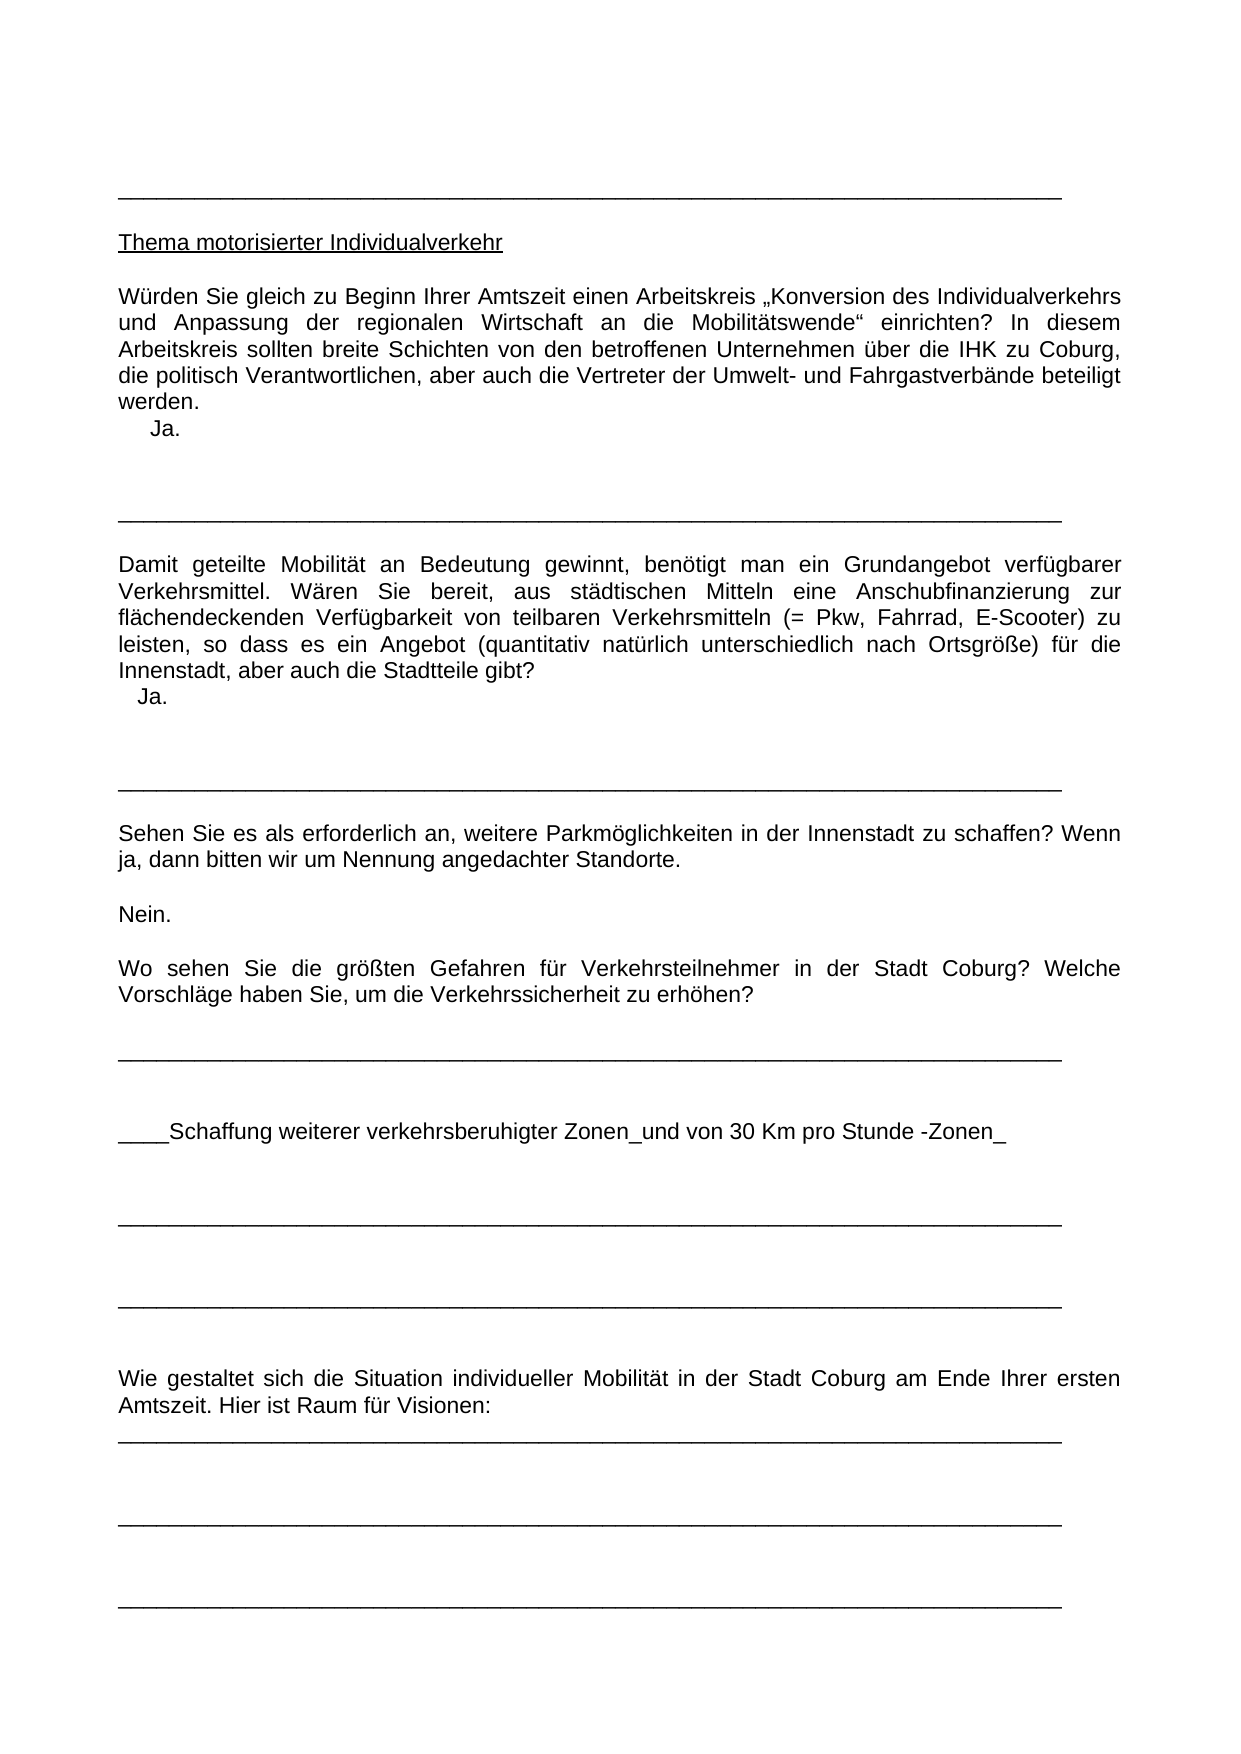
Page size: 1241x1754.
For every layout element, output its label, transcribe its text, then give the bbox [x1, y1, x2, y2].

text Ja. [118, 683, 1122, 709]
text __________________________________________________________________________ [118, 1583, 1122, 1609]
text Thema motorisierter Individualverkehr [118, 228, 1122, 255]
text __________________________________________________________________________ [118, 1201, 1122, 1227]
text __________________________________________________________________________ [118, 174, 1122, 201]
text ____Schaffung weiterer verkehrsberuhigter Zonen_und von 30 Km pro Stunde -Zonen_ [118, 1118, 1122, 1144]
text __________________________________________________________________________ [118, 1036, 1122, 1062]
text Damit geteilte Mobilität an Bedeutung gewinnt, benötigt man ein Grundangebot verfügbarer Verkehrsmittel. Wären Sie bereit, aus städtischen Mitteln eine Anschubfinanzierung zur flächendeckenden Verfügbarkeit von teilbaren Verkehrsmitteln (= Pkw, Fahrrad, E-Scooter) zu leisten, so dass es ein Angebot (quantitativ natürlich unterschiedlich nach Ortsgröße) für die Innenstadt, aber auch die Stadtteile gibt? [118, 551, 1122, 683]
text Nein. [118, 901, 1122, 927]
text __________________________________________________________________________ [118, 1283, 1122, 1309]
text __________________________________________________________________________ [118, 1501, 1122, 1527]
text Wo sehen Sie die größten Gefahren für Verkehrsteilnehmer in der Stadt Coburg? Welche Vorschläge haben Sie, um die Verkehrssicherheit zu erhöhen? [118, 955, 1122, 1008]
text Ja. [118, 415, 1122, 441]
text __________________________________________________________________________ [118, 1418, 1122, 1444]
text Würden Sie gleich zu Beginn Ihrer Amtszeit einen Arbeitskreis „Konversion des Individualverkehrs und Anpassung der regionalen Wirtschaft an die Mobilitätswende“ einrichten? In diesem Arbeitskreis sollten breite Schichten von den betroffenen Unternehmen über die IHK zu Coburg, die politisch Verantwortlichen, aber auch die Vertreter der Umwelt- und Fahrgastverbände beteiligt werden. [118, 283, 1122, 415]
text __________________________________________________________________________ [118, 766, 1122, 792]
text Sehen Sie es als erforderlich an, weitere Parkmöglichkeiten in der Innenstadt zu schaffen? Wenn ja, dann bitten wir um Nennung angedachter Standorte. [118, 820, 1122, 873]
text Wie gestaltet sich die Situation individueller Mobilität in der Stadt Coburg am Ende Ihrer ersten Amtszeit. Hier ist Raum für Visionen: [118, 1365, 1122, 1418]
text __________________________________________________________________________ [118, 497, 1122, 523]
